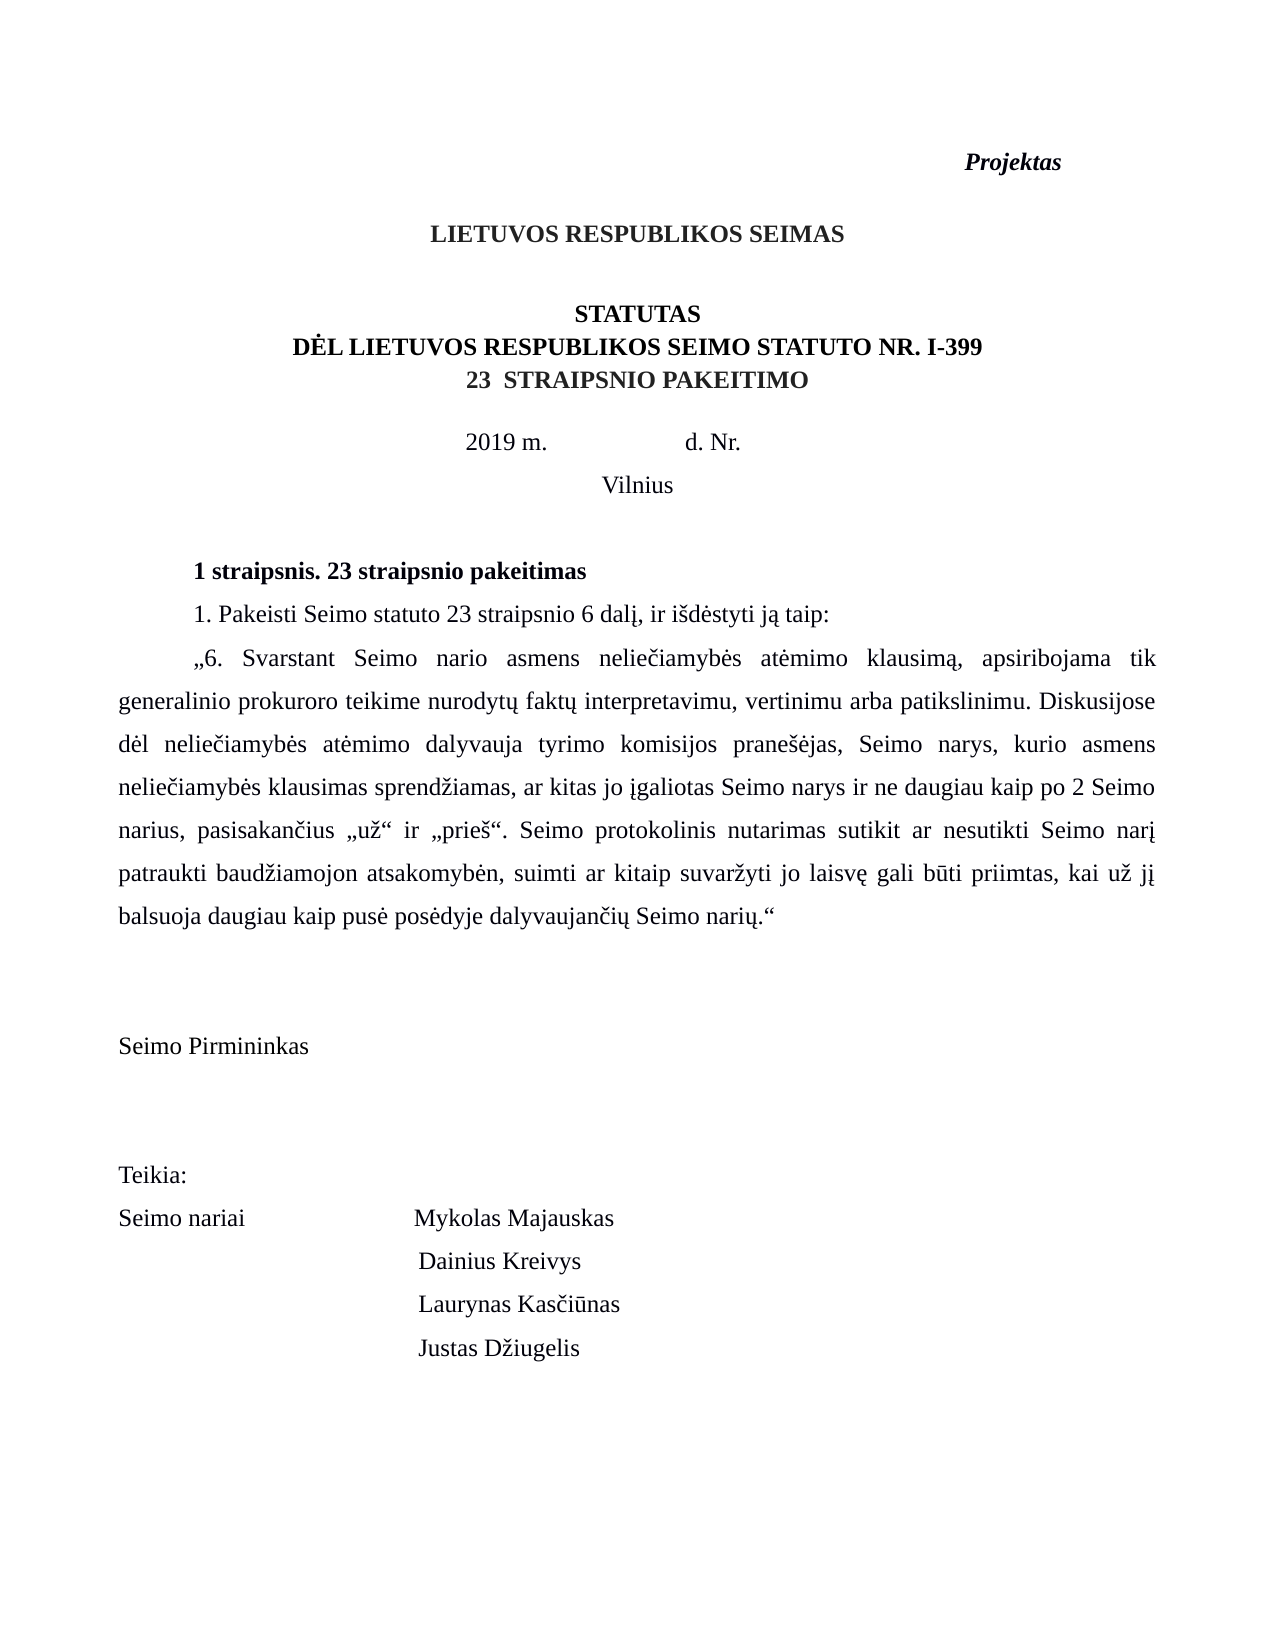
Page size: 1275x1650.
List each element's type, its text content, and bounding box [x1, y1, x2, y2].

text Projektas [738, 147, 1157, 176]
text Seimo nariai Mykolas Majauskas [118, 1203, 1157, 1232]
text Seimo Pirmininkas [118, 1031, 1157, 1059]
text DĖL LIETUVOS RESPUBLIKOS SEIMO STATUTO NR. I-399 [118, 332, 1157, 361]
text Teikia: [118, 1160, 1157, 1189]
text STATUTAS [118, 299, 1157, 328]
text Vilnius [118, 470, 1157, 499]
text 2019 m. d. Nr. [118, 427, 1157, 456]
text 1 straipsnis. 23 straipsnio pakeitimas [118, 556, 1157, 585]
text 23 straipsnio PAKEITIMO [118, 365, 1157, 394]
text „6. Svarstant Seimo nario asmens neliečiamybės atėmimo klausimą, apsiribojama tik generalinio prokuroro teikime nurodytų faktų interpretavimu, vertinimu arba patikslinimu. Diskusijose dėl neliečiamybės atėmimo dalyvauja tyrimo komisijos pranešėjas, Seimo narys, kurio asmens neliečiamybės klausimas sprendžiamas, ar kitas jo įgaliotas Seimo narys ir ne daugiau kaip po 2 Seimo narius, pasisakančius „už“ ir „prieš“. Seimo protokolinis nutarimas sutikit ar nesutikti Seimo narį patraukti baudžiamojon atsakomybėn, suimti ar kitaip suvaržyti jo laisvę gali būti priimtas, kai už jį balsuoja daugiau kaip pusė posėdyje dalyvaujančių Seimo narių.“ [118, 643, 1157, 930]
text Justas Džiugelis [118, 1333, 1157, 1361]
text Dainius Kreivys [118, 1246, 1157, 1275]
text LIETUVOS RESPUBLIKOS SEIMAS [118, 219, 1157, 247]
text 1. Pakeisti Seimo statuto 23 straipsnio 6 dalį, ir išdėstyti ją taip: [118, 599, 1157, 628]
text Laurynas Kasčiūnas [118, 1289, 1157, 1318]
